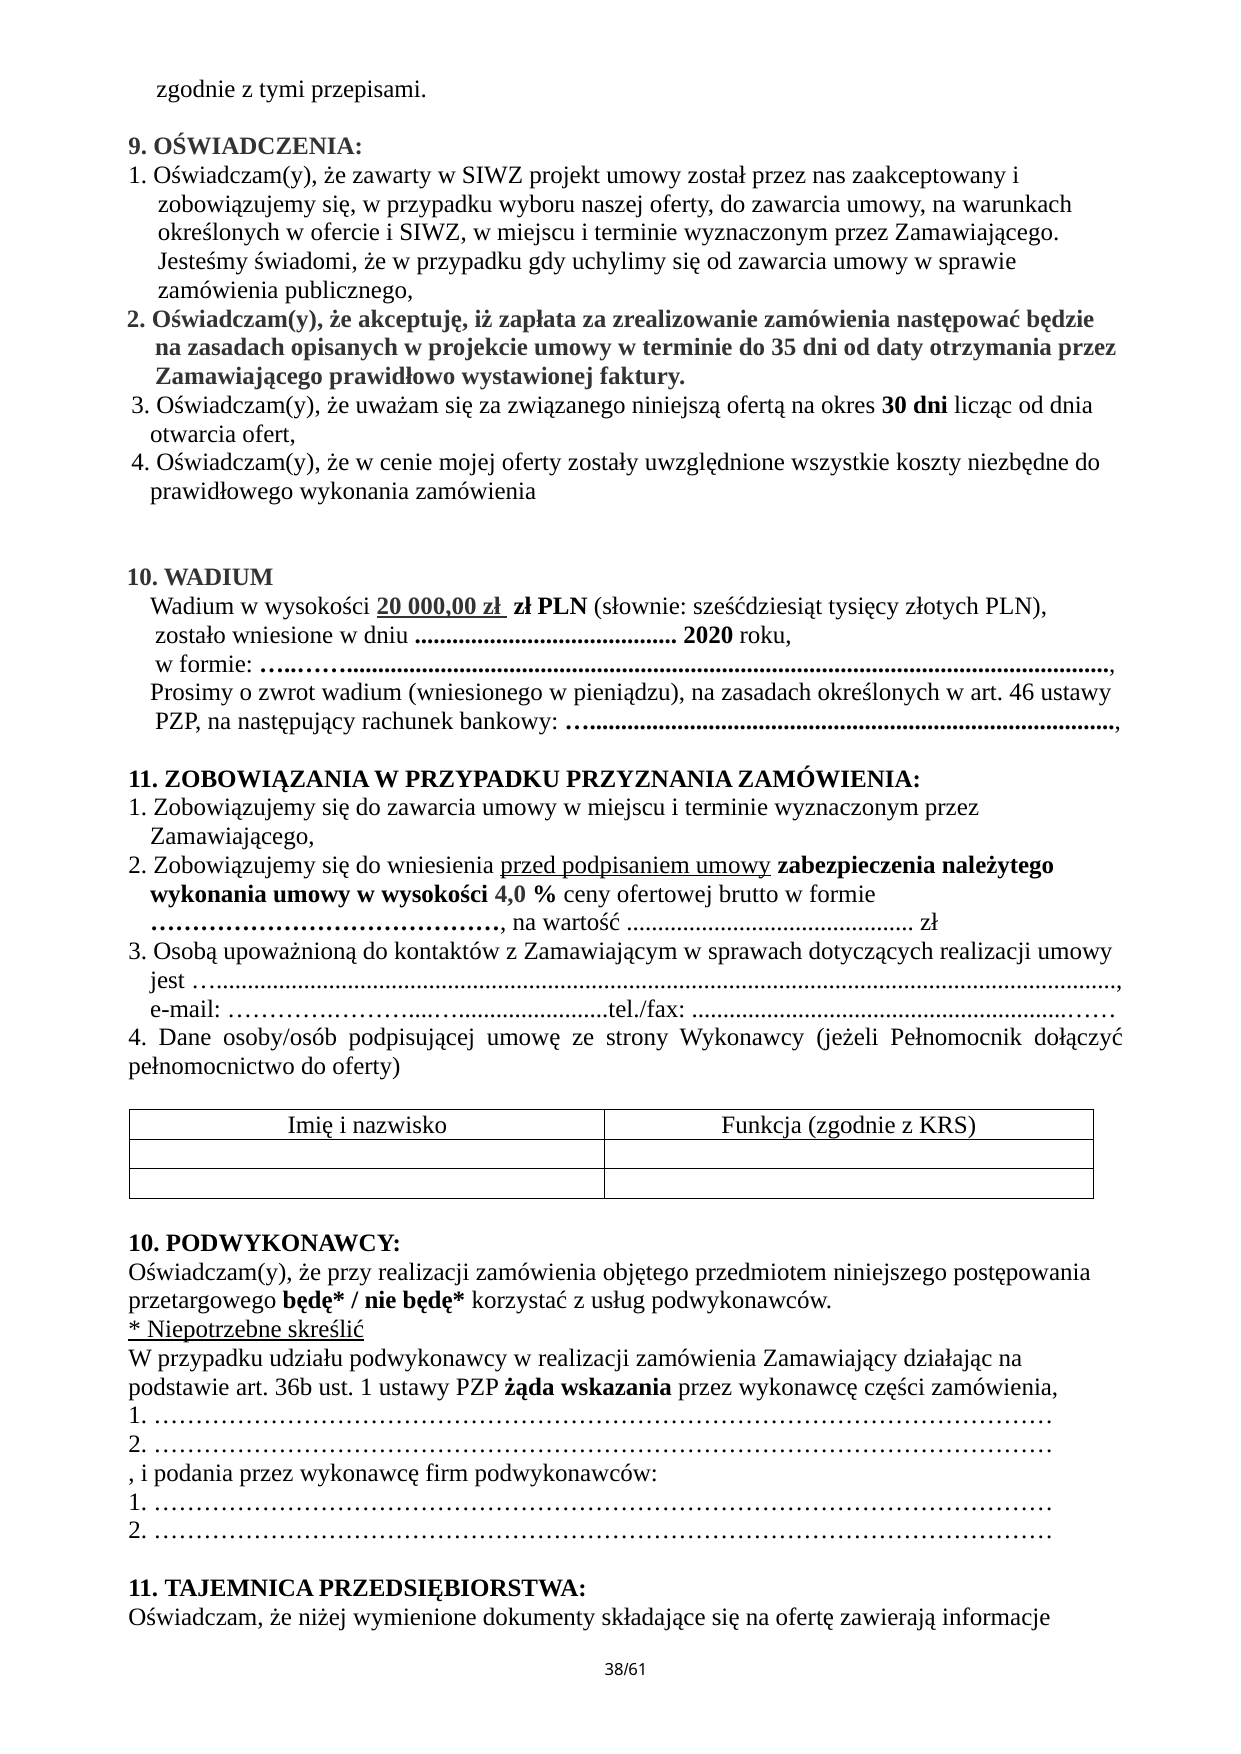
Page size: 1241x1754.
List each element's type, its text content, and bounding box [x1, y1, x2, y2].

table_header Imię i nazwisko [130, 1110, 604, 1138]
table_cell [130, 1169, 604, 1198]
text 11. ZOBOWIĄZANIA W PRZYPADKU PRZYZNANIA ZAMÓWIENIA: [128, 764, 1123, 792]
table_cell [605, 1169, 1093, 1198]
text * Niepotrzebne skreślić [128, 1314, 1123, 1343]
text 2. Oświadczam(y), że akceptuję, iż zapłata za zrealizowanie zamówienia następować będzie na zasadach opisanych w projekcie umowy w terminie do 35 dni od daty otrzymania przez Zamawiającego prawidłowo wystawionej faktury. [127, 304, 1123, 390]
text 11. TAJEMNICA PRZEDSIĘBIORSTWA: [128, 1573, 1123, 1602]
text 2. Zobowiązujemy się do wniesienia przed podpisaniem umowy zabezpieczenia należytego wykonania umowy w wysokości 4,0 % ceny ofertowej brutto w formie ……………………………………, na wartość .............................................. zł [128, 850, 1123, 936]
text 2. ……………………………………………………………………………………………… [128, 1515, 1123, 1544]
text 4. Dane osoby/osób podpisującej umowę ze strony Wykonawcy (jeżeli Pełnomocnik dołączyć pełnomocnictwo do oferty) [128, 1022, 1123, 1080]
text 3. Osobą upoważnioną do kontaktów z Zamawiającym w sprawach dotyczących realizacji umowy jest …................................................................................................................................................, [128, 936, 1123, 994]
text , i podania przez wykonawcę firm podwykonawców: [128, 1458, 1123, 1487]
text 1. Zobowiązujemy się do zawarcia umowy w miejscu i terminie wyznaczonym przez Zamawiającego, [128, 792, 1123, 850]
table_cell [130, 1140, 604, 1168]
text Wadium w wysokości 20 000,00 zł zł PLN (słownie: sześćdziesiąt tysięcy złotych PLN), zostało wniesione w dniu .......................................... 2020 roku, w formie: …..…….........................................................................................................................., [150, 591, 1123, 677]
text 4. Oświadczam(y), że w cenie mojej oferty zostały uwzględnione wszystkie koszty niezbędne do prawidłowego wykonania zamówienia [131, 447, 1123, 505]
text W przypadku udziału podwykonawcy w realizacji zamówienia Zamawiający działając na podstawie art. 36b ust. 1 ustawy PZP żąda wskazania przez wykonawcę części zamówienia, [128, 1343, 1123, 1400]
table_header Funkcja (zgodnie z KRS) [605, 1110, 1093, 1138]
text zgodnie z tymi przepisami. [156, 74, 1123, 102]
text 1. ……………………………………………………………………………………………… [128, 1487, 1123, 1515]
text Oświadczam(y), że przy realizacji zamówienia objętego przedmiotem niniejszego postępowania przetargowego będę* / nie będę* korzystać z usług podwykonawców. [128, 1257, 1123, 1314]
text Prosimy o zwrot wadium (wniesionego w pieniądzu), na zasadach określonych w art. 46 ustawy PZP, na następujący rachunek bankowy: …...................................................................................., [150, 677, 1123, 735]
text 10. WADIUM [127, 562, 1123, 591]
table_cell [605, 1140, 1093, 1168]
text 10. PODWYKONAWCY: [128, 1228, 1123, 1257]
text 1. Oświadczam(y), że zawarty w SIWZ projekt umowy został przez nas zaakceptowany i zobowiązujemy się, w przypadku wyboru naszej oferty, do zawarcia umowy, na warunkach określonych w ofercie i SIWZ, w miejscu i terminie wyznaczonym przez Zamawiającego. Jesteśmy świadomi, że w przypadku gdy uchylimy się od zawarcia umowy w sprawie zamówienia publicznego, [128, 160, 1123, 304]
text 1. ……………………………………………………………………………………………… [128, 1400, 1123, 1429]
text e-mail: ………….………....…........................tel./fax: ............................................................…… [150, 994, 1123, 1022]
text 9. OŚWIADCZENIA: [128, 131, 1123, 160]
text Oświadczam, że niżej wymienione dokumenty składające się na ofertę zawierają informacje [128, 1602, 1123, 1630]
text 3. Oświadczam(y), że uważam się za związanego niniejszą ofertą na okres 30 dni licząc od dnia otwarcia ofert, [131, 390, 1123, 447]
text 2. ……………………………………………………………………………………………… [128, 1429, 1123, 1458]
